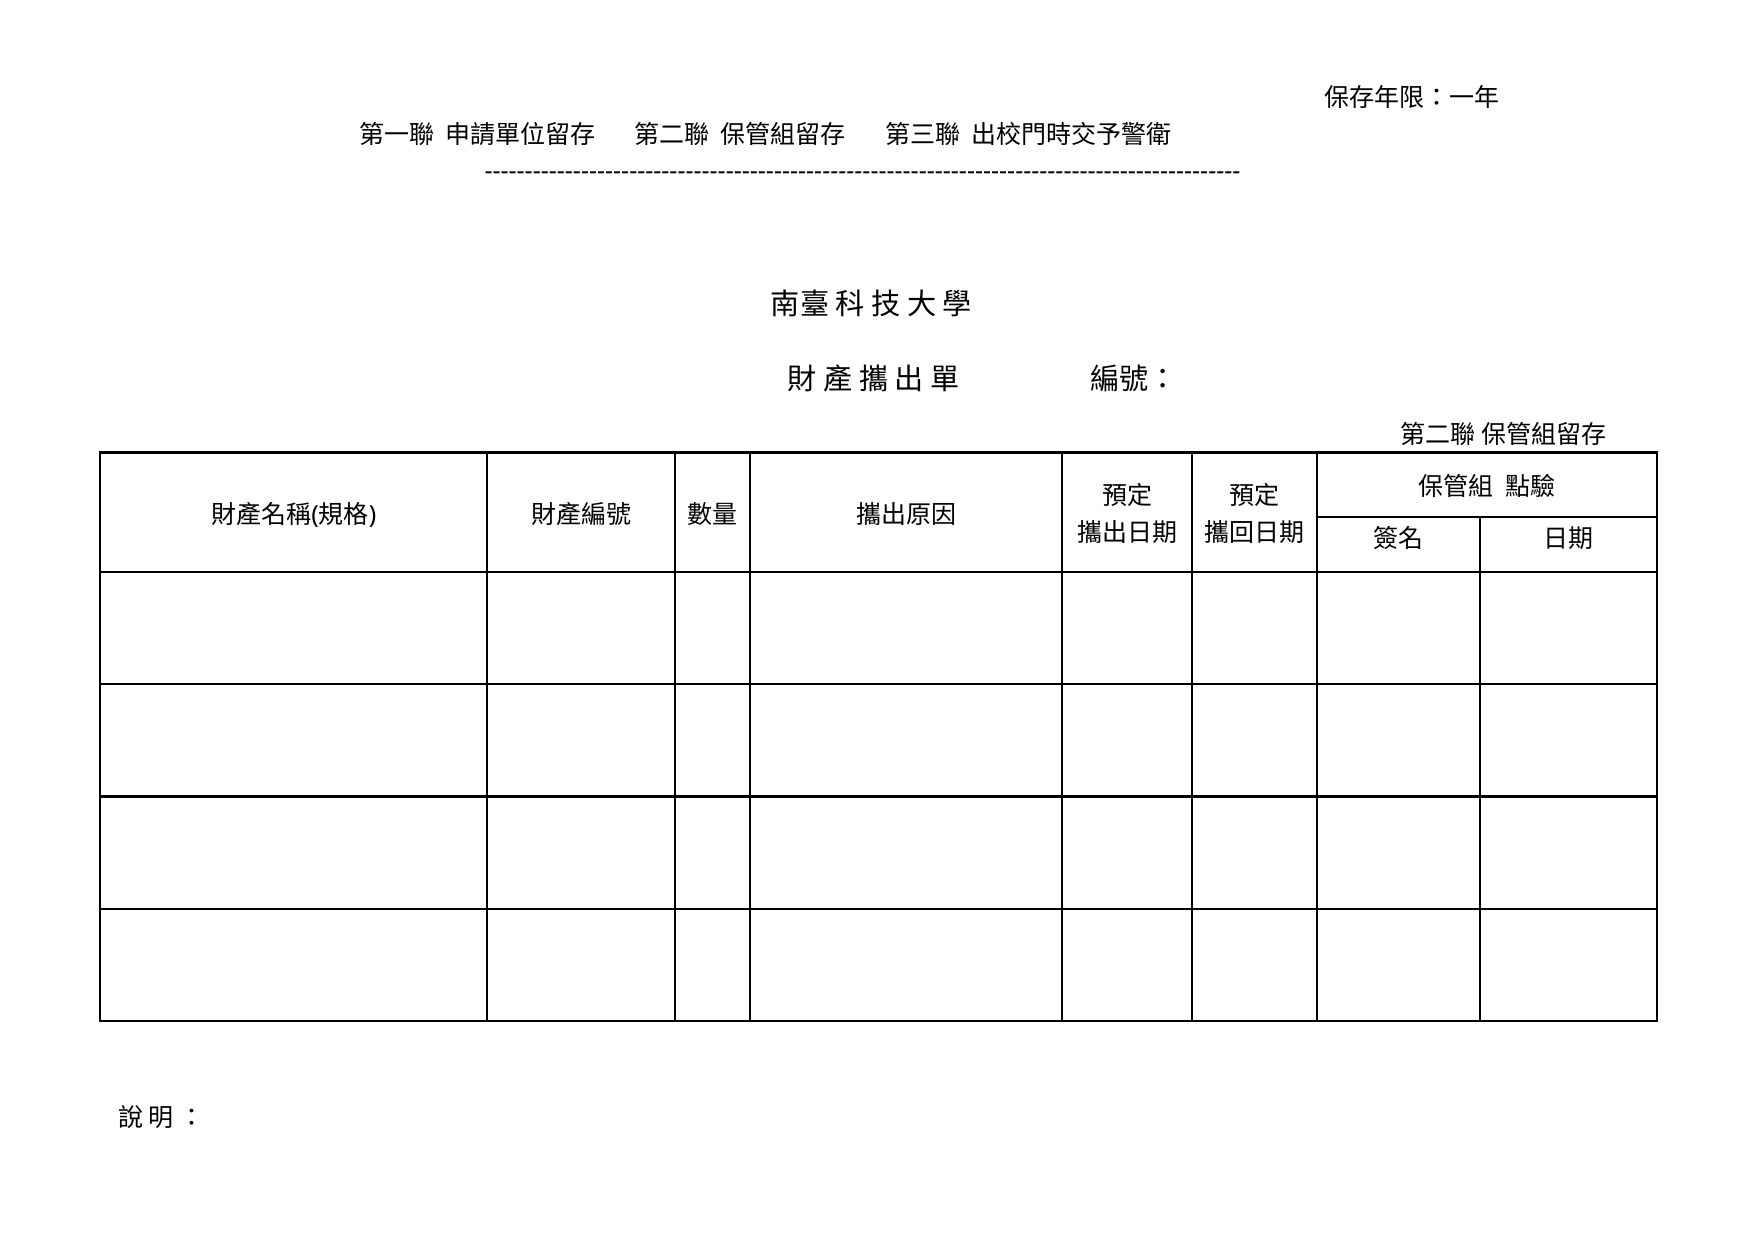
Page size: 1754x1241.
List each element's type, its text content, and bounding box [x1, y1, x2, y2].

table_cell [751, 910, 1061, 1019]
table_cell [101, 910, 486, 1019]
table_cell [101, 685, 486, 795]
text ---------------------------------------------------------------------------------------------- [31, 151, 1695, 189]
text 財 產 攜 出 單 編號： [118, 339, 1695, 414]
text 說 明 ： [118, 1097, 1695, 1134]
table_header 財產名稱(規格) [101, 454, 486, 571]
text 第二聯 保管組留存 [118, 414, 1606, 451]
table_header 數量 [676, 454, 749, 571]
table_header 攜出原因 [751, 454, 1061, 571]
table_cell [1193, 573, 1316, 683]
table_cell [1063, 910, 1191, 1019]
table_cell [488, 685, 674, 795]
table_header 保管組 點驗 [1318, 454, 1656, 516]
table_cell [751, 685, 1061, 795]
table_cell 簽名 [1318, 518, 1479, 571]
table_cell [1481, 685, 1656, 795]
table_cell [1318, 573, 1479, 683]
table_cell [101, 798, 486, 907]
table_cell 日期 [1481, 518, 1656, 571]
table_cell [1318, 910, 1479, 1019]
table_cell [488, 798, 674, 907]
text 南臺 科 技 大 學 [118, 264, 1624, 339]
table_header 財產編號 [488, 454, 674, 571]
table_cell [751, 573, 1061, 683]
table_cell [1193, 685, 1316, 795]
table_cell [1063, 798, 1191, 907]
table_header 預定 攜回日期 [1193, 454, 1316, 571]
table_cell [676, 798, 749, 907]
table_header 預定 攜出日期 [1063, 454, 1191, 571]
table_cell [1481, 573, 1656, 683]
table_cell [676, 910, 749, 1019]
table_cell [1481, 798, 1656, 907]
table_cell [676, 685, 749, 795]
table_cell [1318, 685, 1479, 795]
table_cell [1193, 798, 1316, 907]
text 第一聯 申請單位留存 第二聯 保管組留存 第三聯 出校門時交予警衛 [31, 114, 1499, 151]
table_cell [488, 910, 674, 1019]
table_cell [1063, 573, 1191, 683]
table_cell [488, 573, 674, 683]
table_cell [751, 798, 1061, 907]
table_cell [1481, 910, 1656, 1019]
table_cell [1318, 798, 1479, 907]
table_cell [1193, 910, 1316, 1019]
table_cell [101, 573, 486, 683]
text 保存年限：一年 [31, 76, 1499, 114]
table_cell [1063, 685, 1191, 795]
table_cell [676, 573, 749, 683]
